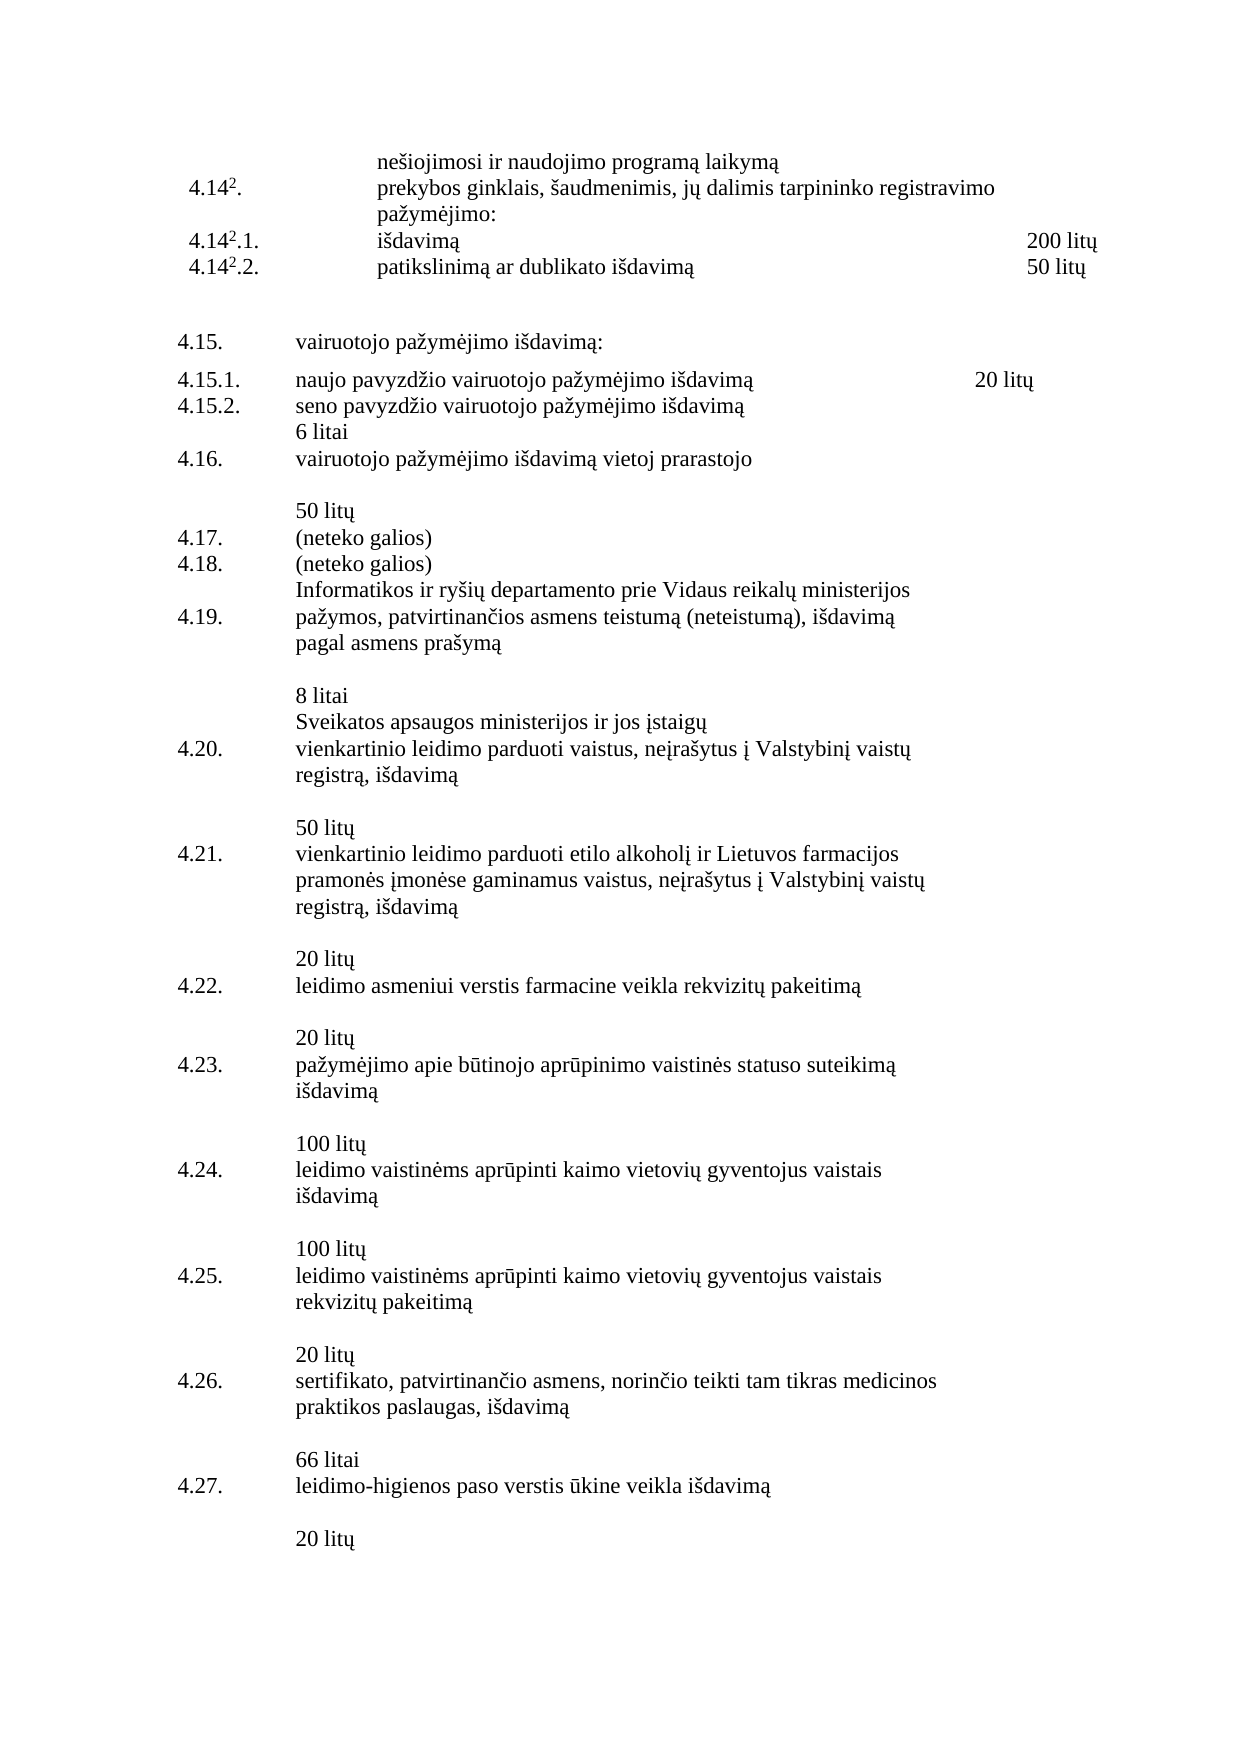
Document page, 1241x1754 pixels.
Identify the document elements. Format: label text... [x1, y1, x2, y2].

text 4.22. leidimo asmeniui verstis farmacine veikla rekvizitų pakeitimą 20 litų [177, 972, 945, 1051]
text 4.15.1. naujo pavyzdžio vairuotojo pažymėjimo išdavimą 20 litų [177, 354, 1122, 392]
table_cell prekybos ginklais, šaudmenimis, jų dalimis tarpininko registravimo pažymėjimo: [366, 174, 1015, 227]
table_header [177, 148, 366, 174]
table_cell patikslinimą ar dublikato išdavimą [366, 253, 1015, 279]
text 4.21. vienkartinio leidimo parduoti etilo alkoholį ir Lietuvos farmacijos pramonės įmonėse gaminamus vaistus, neįrašytus į Valstybinį vaistų registrą, išdavimą 20 litų [177, 840, 945, 972]
text 4.23. pažymėjimo apie būtinojo aprūpinimo vaistinės statuso suteikimą išdavimą 100 litų [177, 1051, 945, 1156]
text 4.24. leidimo vaistinėms aprūpinti kaimo vietovių gyventojus vaistais išdavimą 100 litų [177, 1156, 945, 1262]
text 4.16. vairuotojo pažymėjimo išdavimą vietoj prarastojo 50 litų [177, 445, 945, 524]
table_cell 4.142.1. [177, 227, 366, 253]
text 4.20. vienkartinio leidimo parduoti vaistus, neįrašytus į Valstybinį vaistų registrą, išdavimą 50 litų [177, 734, 945, 840]
table_cell 4.142. [177, 174, 366, 227]
text 4.19. pažymos, patvirtinančios asmens teistumą (neteistumą), išdavimą pagal asmens prašymą 8 litai [177, 603, 945, 708]
table_cell [1015, 174, 1133, 227]
table_header [1015, 148, 1133, 174]
table_cell išdavimą [366, 227, 1015, 253]
table_cell 4.142.2. [177, 253, 366, 279]
table_cell 50 litų [1015, 253, 1133, 279]
text 4.15. vairuotojo pažymėjimo išdavimą: [177, 317, 1122, 354]
text 4.25. leidimo vaistinėms aprūpinti kaimo vietovių gyventojus vaistais rekvizitų pakeitimą 20 litų [177, 1262, 945, 1367]
text 4.15.2. seno pavyzdžio vairuotojo pažymėjimo išdavimą 6 litai [177, 392, 945, 445]
table_cell 200 litų [1015, 227, 1133, 253]
text 4.18. (neteko galios) [177, 550, 945, 576]
table_header nešiojimosi ir naudojimo programą laikymą [366, 148, 1015, 174]
text Sveikatos apsaugos ministerijos ir jos įstaigų [177, 708, 945, 734]
text 4.27. leidimo-higienos paso verstis ūkine veikla išdavimą 20 litų [177, 1472, 945, 1552]
text Informatikos ir ryšių departamento prie Vidaus reikalų ministerijos [177, 576, 945, 603]
text 4.26. sertifikato, patvirtinančio asmens, norinčio teikti tam tikras medicinos praktikos paslaugas, išdavimą 66 litai [177, 1367, 945, 1472]
text 4.17. (neteko galios) [177, 524, 945, 550]
